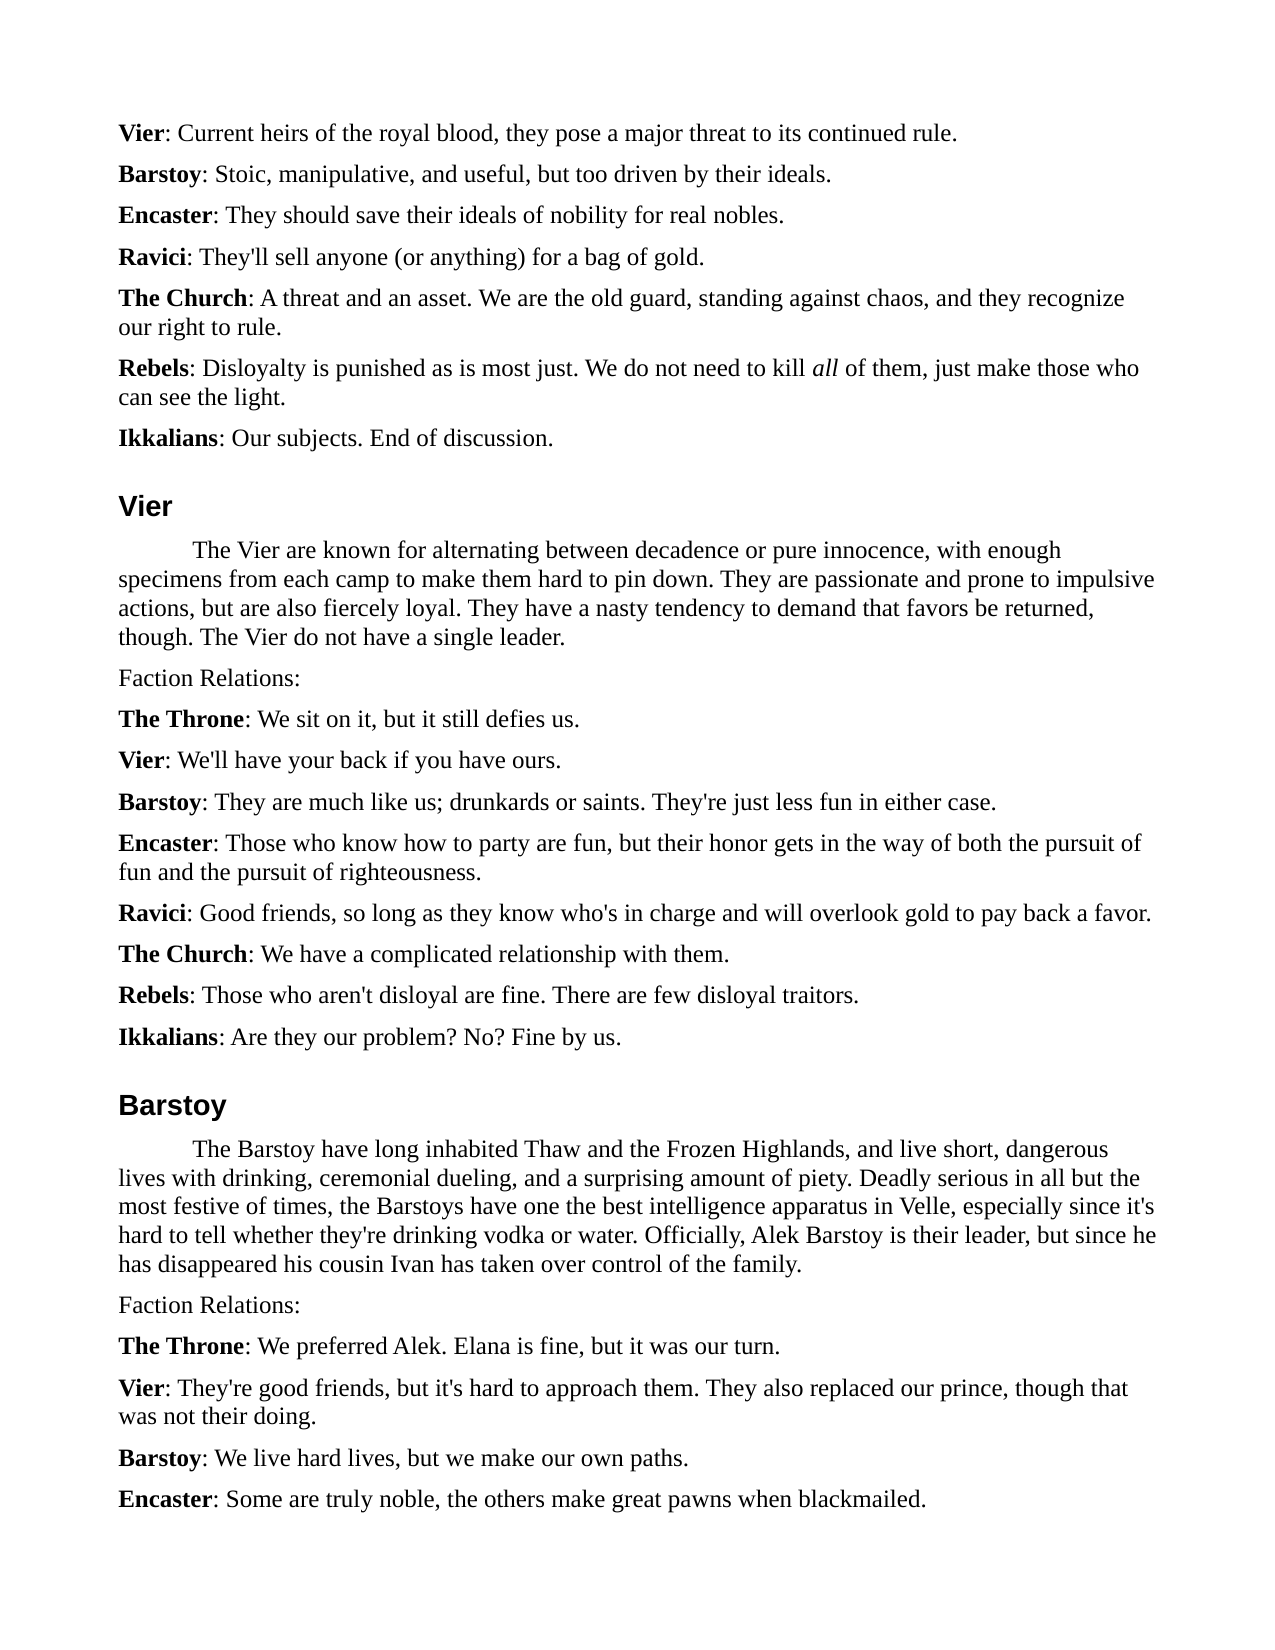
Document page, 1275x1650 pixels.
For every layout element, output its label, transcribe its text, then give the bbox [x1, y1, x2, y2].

text Ravici: They'll sell anyone (or anything) for a bag of gold. [118, 242, 1157, 271]
text Ravici: Good friends, so long as they know who's in charge and will overlook gold to pay back a favor. [118, 898, 1157, 927]
text The Throne: We preferred Alek. Elana is fine, but it was our turn. [118, 1331, 1157, 1360]
text The Church: A threat and an asset. We are the old guard, standing against chaos, and they recognize our right to rule. [118, 283, 1157, 341]
text Rebels: Those who aren't disloyal are fine. There are few disloyal traitors. [118, 980, 1157, 1009]
subtitle Barstoy [118, 1088, 1157, 1121]
text Barstoy: Stoic, manipulative, and useful, but too driven by their ideals. [118, 159, 1157, 188]
text The Vier are known for alternating between decadence or pure innocence, with enough specimens from each camp to make them hard to pin down. They are passionate and prone to impulsive actions, but are also fiercely loyal. They have a nasty tendency to demand that favors be returned, though. The Vier do not have a single leader. [118, 535, 1157, 650]
text Encaster: They should save their ideals of nobility for real nobles. [118, 201, 1157, 229]
text Barstoy: We live hard lives, but we make our own paths. [118, 1443, 1157, 1471]
text Vier: They're good friends, but it's hard to approach them. They also replaced our prince, though that was not their doing. [118, 1373, 1157, 1430]
text The Barstoy have long inhabited Thaw and the Frozen Highlands, and live short, dangerous lives with drinking, ceremonial dueling, and a surprising amount of piety. Deadly serious in all but the most festive of times, the Barstoys have one the best intelligence apparatus in Velle, especially since it's hard to tell whether they're drinking vodka or water. Officially, Alek Barstoy is their leader, but since he has disappeared his cousin Ivan has taken over control of the family. [118, 1134, 1157, 1278]
text Ikkalians: Our subjects. End of discussion. [118, 423, 1157, 452]
text Rebels: Disloyalty is punished as is most just. We do not need to kill all of them, just make those who can see the light. [118, 353, 1157, 411]
text Faction Relations: [118, 663, 1157, 692]
text Faction Relations: [118, 1290, 1157, 1319]
text Vier: We'll have your back if you have ours. [118, 745, 1157, 774]
text Ikkalians: Are they our problem? No? Fine by us. [118, 1022, 1157, 1050]
text Vier: Current heirs of the royal blood, they pose a major threat to its continued rule. [118, 118, 1157, 147]
subtitle Vier [118, 489, 1157, 523]
text Barstoy: They are much like us; drunkards or saints. They're just less fun in either case. [118, 787, 1157, 815]
text Encaster: Those who know how to party are fun, but their honor gets in the way of both the pursuit of fun and the pursuit of righteousness. [118, 828, 1157, 885]
text Encaster: Some are truly noble, the others make great pawns when blackmailed. [118, 1484, 1157, 1513]
text The Throne: We sit on it, but it still defies us. [118, 704, 1157, 733]
text The Church: We have a complicated relationship with them. [118, 939, 1157, 968]
